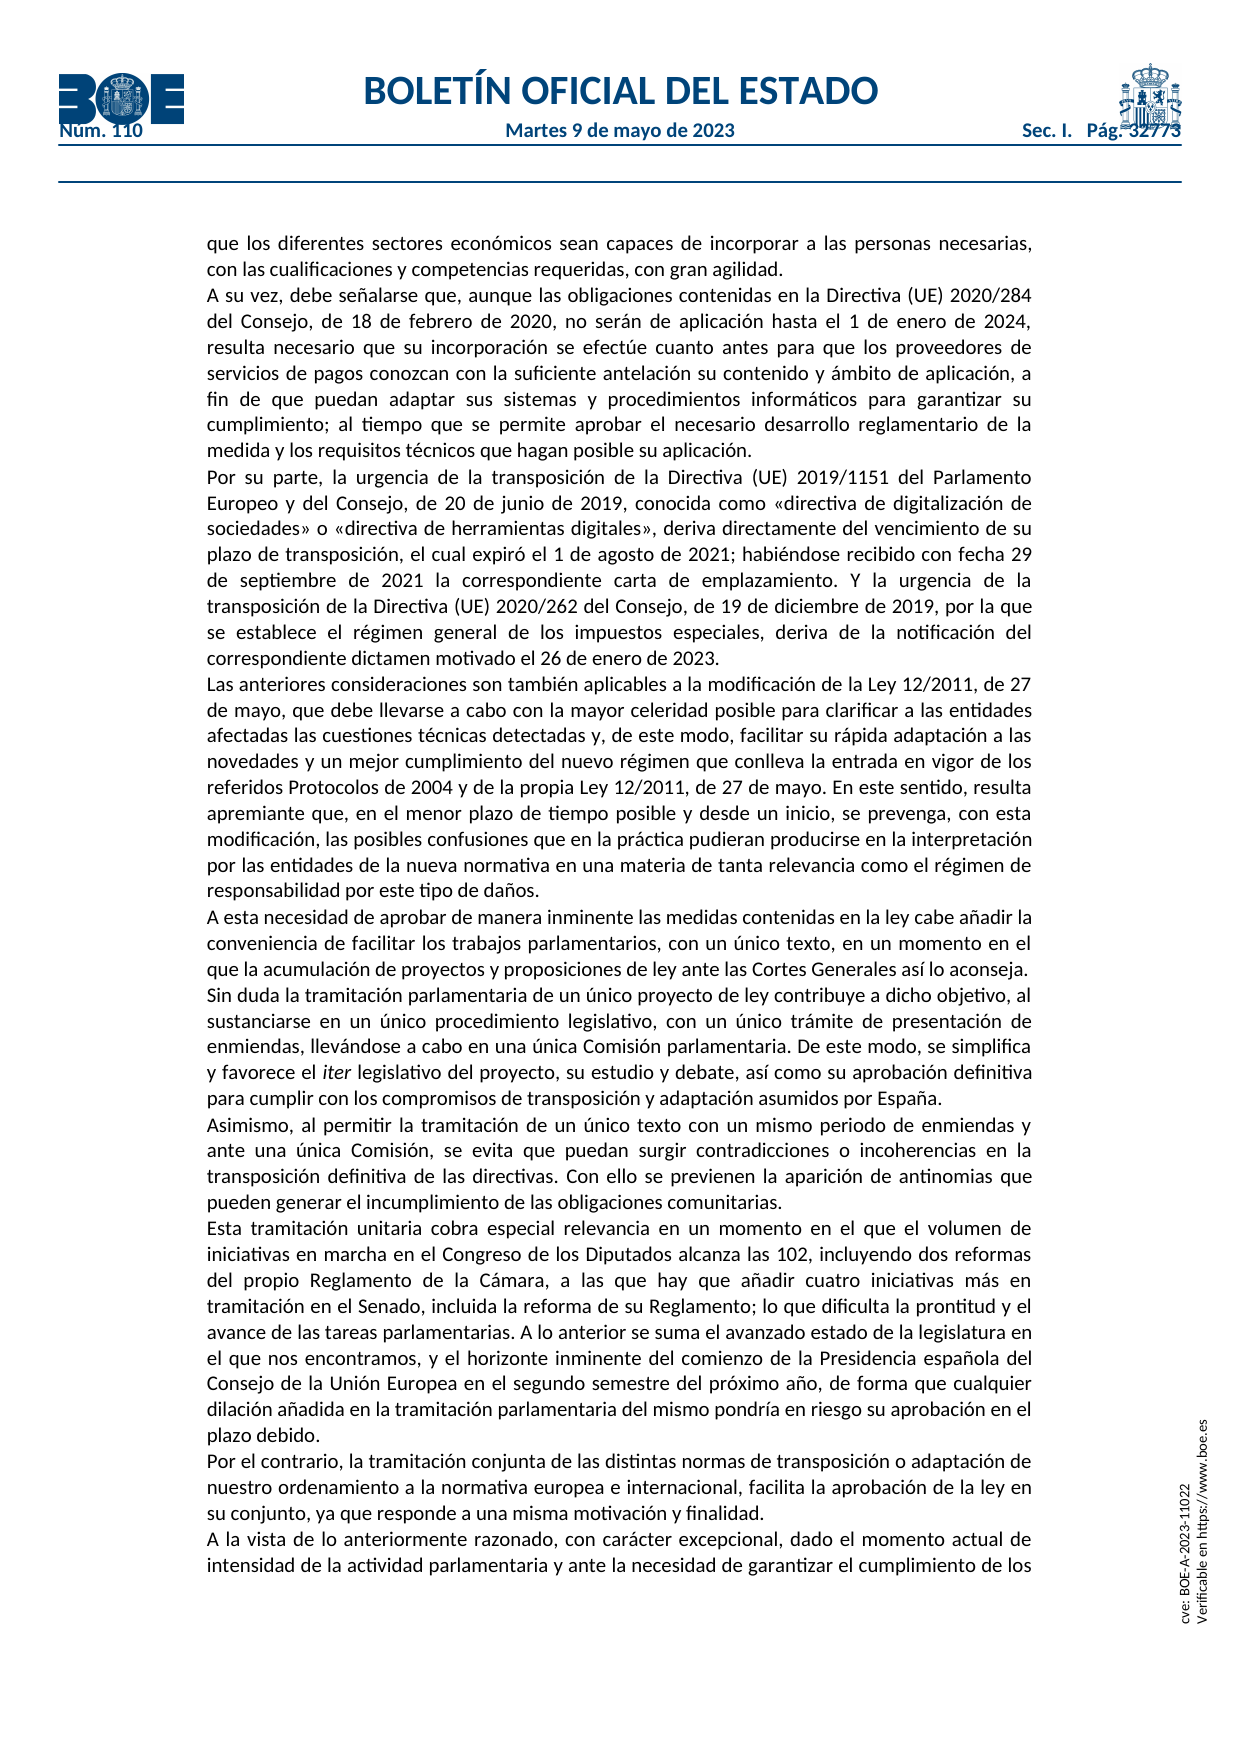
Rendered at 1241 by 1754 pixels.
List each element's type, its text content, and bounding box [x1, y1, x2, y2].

text A la vista de lo anteriormente razonado, con carácter excepcional, dado el momento actual de intensidad de la actividad parlamentaria y ante la necesidad de garantizar el cumplimiento de los [207, 1527, 1034, 1578]
text Por su parte, la urgencia de la transposición de la Directiva (UE) 2019/1151 del Parlamento Europeo y del Consejo, de 20 de junio de 2019, conocida como «directiva de digitalización de sociedades» o «directiva de herramientas digitales», deriva directamente del vencimiento de su plazo de transposición, el cual expiró el 1 de agosto de 2021; habiéndose recibido con fecha 29 de septiembre de 2021 la correspondiente carta de emplazamiento. Y la urgencia de la transposición de la Directiva (UE) 2020/262 del Consejo, de 19 de diciembre de 2019, por la que se establece el régimen general de los impuestos especiales, deriva de la notificación del correspondiente dictamen motivado el 26 de enero de 2023. [207, 464, 1034, 670]
text Sin duda la tramitación parlamentaria de un único proyecto de ley contribuye a dicho objetivo, al sustanciarse en un único procedimiento legislativo, con un único trámite de presentación de enmiendas, llevándose a cabo en una única Comisión parlamentaria. De este modo, se simplifica y favorece el iter legislativo del proyecto, su estudio y debate, así como su aprobación definitiva para cumplir con los compromisos de transposición y adaptación asumidos por España. [207, 982, 1034, 1111]
text Las anteriores consideraciones son también aplicables a la modificación de la Ley 12/2011, de 27 de mayo, que debe llevarse a cabo con la mayor celeridad posible para clarificar a las entidades afectadas las cuestiones técnicas detectadas y, de este modo, facilitar su rápida adaptación a las novedades y un mejor cumplimiento del nuevo régimen que conlleva la entrada en vigor de los referidos Protocolos de 2004 y de la propia Ley 12/2011, de 27 de mayo. En este sentido, resulta apremiante que, en el menor plazo de tiempo posible y desde un inicio, se prevenga, con esta modificación, las posibles confusiones que en la práctica pudieran producirse en la interpretación por las entidades de la nueva normativa en una materia de tanta relevancia como el régimen de responsabilidad por este tipo de daños. [207, 671, 1034, 903]
text Por el contrario, la tramitación conjunta de las distintas normas de transposición o adaptación de nuestro ordenamiento a la normativa europea e internacional, facilita la aprobación de la ley en su conjunto, ya que responde a una misma motivación y finalidad. [207, 1449, 1034, 1526]
text que los diferentes sectores económicos sean capaces de incorporar a las personas necesarias, con las cualificaciones y competencias requeridas, con gran agilidad. [207, 230, 1034, 282]
text A esta necesidad de aprobar de manera inminente las medidas contenidas en la ley cabe añadir la conveniencia de facilitar los trabajos parlamentarios, con un único texto, en un momento en el que la acumulación de proyectos y proposiciones de ley ante las Cortes Generales así lo aconseja. [207, 904, 1034, 981]
text Esta tramitación unitaria cobra especial relevancia en un momento en el que el volumen de iniciativas en marcha en el Congreso de los Diputados alcanza las 102, incluyendo dos reformas del propio Reglamento de la Cámara, a las que hay que añadir cuatro iniciativas más en tramitación en el Senado, incluida la reforma de su Reglamento; lo que dificulta la prontitud y el avance de las tareas parlamentarias. A lo anterior se suma el avanzado estado de la legislatura en el que nos encontramos, y el horizonte inminente del comienzo de la Presidencia española del Consejo de la Unión Europea en el segundo semestre del próximo año, de forma que cualquier dilación añadida en la tramitación parlamentaria del mismo pondría en riesgo su aprobación en el plazo debido. [207, 1216, 1034, 1448]
text Asimismo, al permitir la tramitación de un único texto con un mismo periodo de enmiendas y ante una única Comisión, se evita que puedan surgir contradicciones o incoherencias en la transposición definitiva de las directivas. Con ello se previenen la aparición de antinomias que pueden generar el incumplimiento de las obligaciones comunitarias. [207, 1112, 1034, 1215]
text A su vez, debe señalarse que, aunque las obligaciones contenidas en la Directiva (UE) 2020/284 del Consejo, de 18 de febrero de 2020, no serán de aplicación hasta el 1 de enero de 2024, resulta necesario que su incorporación se efectúe cuanto antes para que los proveedores de servicios de pagos conozcan con la suficiente antelación su contenido y ámbito de aplicación, a fin de que puedan adaptar sus sistemas y procedimientos informáticos para garantizar su cumplimiento; al tiempo que se permite aprobar el necesario desarrollo reglamentario de la medida y los requisitos técnicos que hagan posible su aplicación. [207, 282, 1034, 463]
